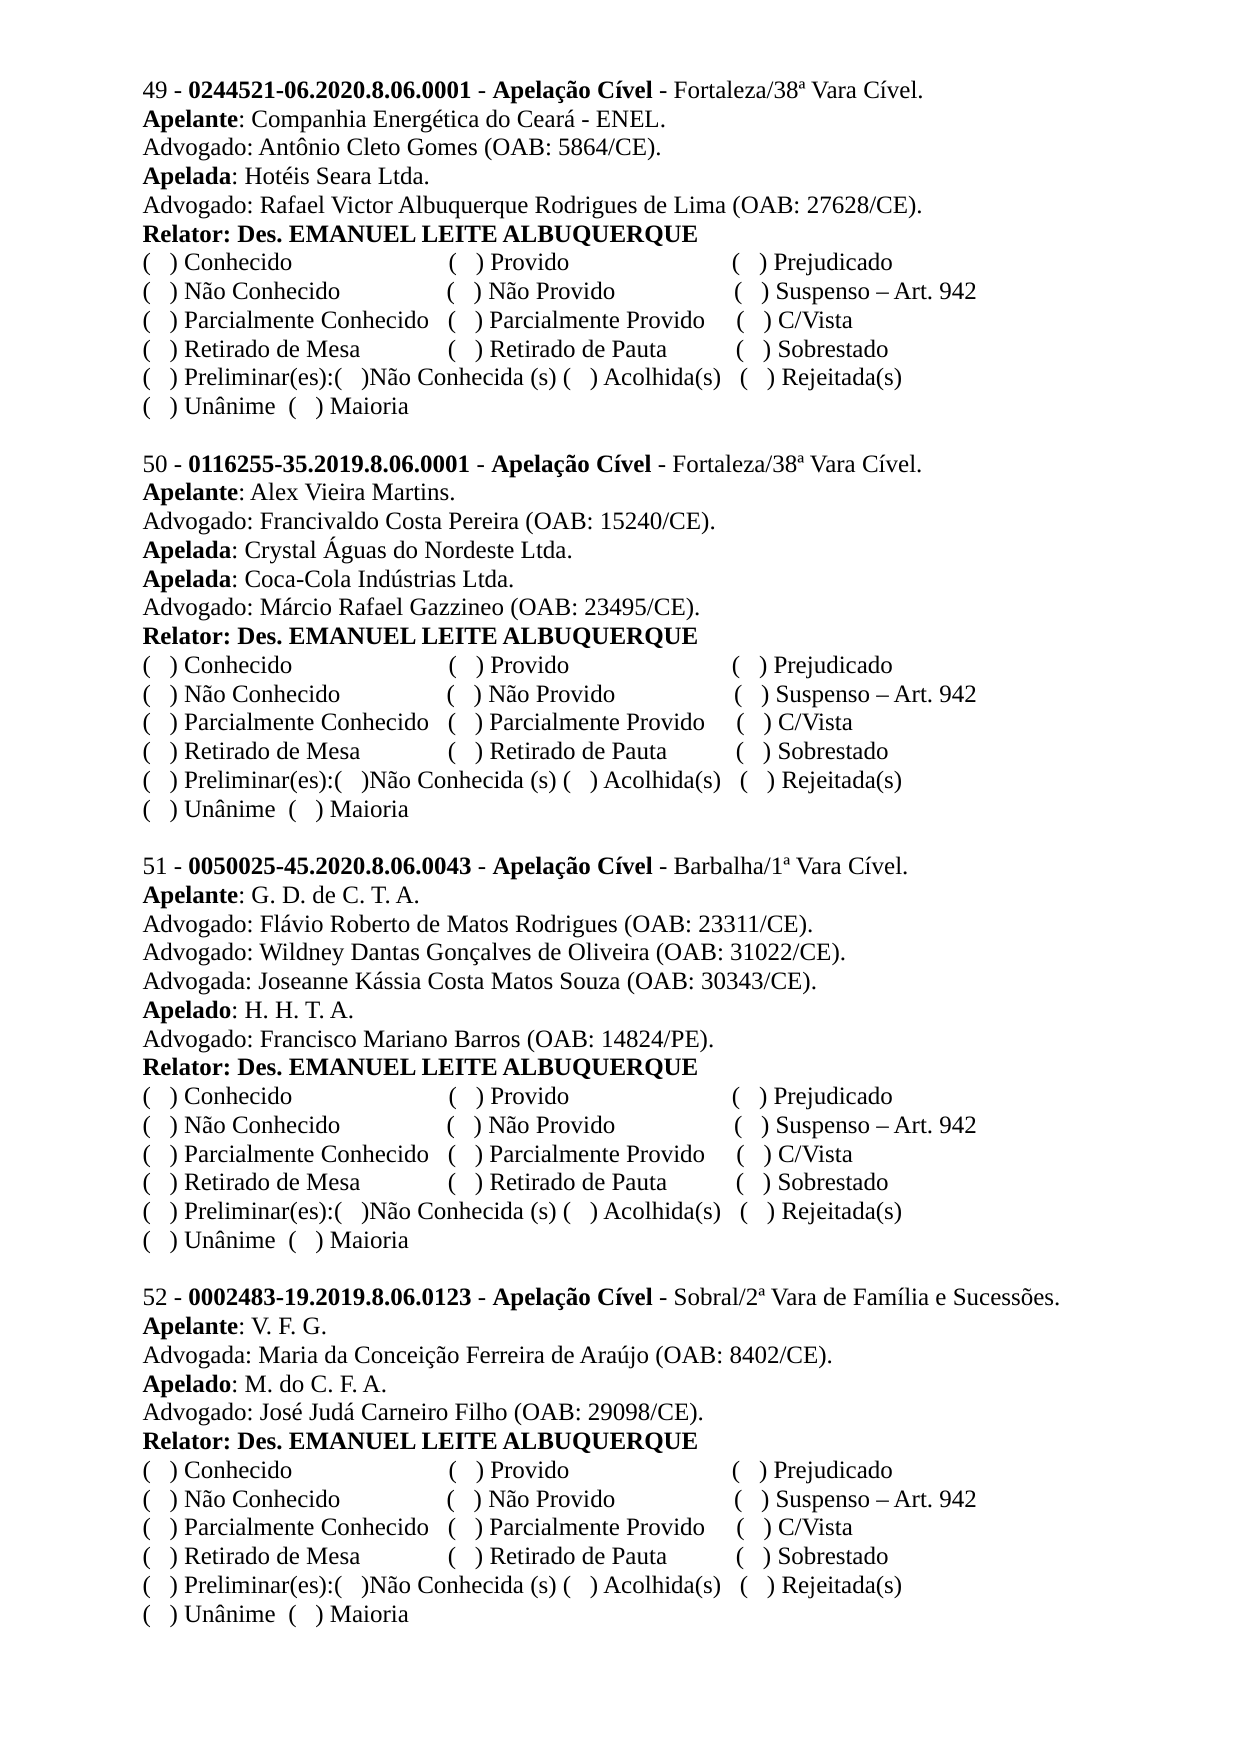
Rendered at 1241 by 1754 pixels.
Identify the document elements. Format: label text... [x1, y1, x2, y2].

text Apelada: Coca-Cola Indústrias Ltda. [142, 564, 1141, 592]
text ( ) Conhecido ( ) Provido ( ) Prejudicado [142, 1455, 1141, 1484]
text Apelante: Alex Vieira Martins. [142, 477, 1141, 506]
text ( ) Preliminar(es):( )Não Conhecida (s) ( ) Acolhida(s) ( ) Rejeitada(s) [142, 362, 1158, 391]
text 52 - 0002483-19.2019.8.06.0123 - Apelação Cível - Sobral/2ª Vara de Família e Sucessões. [142, 1282, 1141, 1311]
text ( ) Retirado de Mesa ( ) Retirado de Pauta ( ) Sobrestado [142, 1541, 1158, 1570]
text Advogado: Rafael Victor Albuquerque Rodrigues de Lima (OAB: 27628/CE). [142, 190, 1141, 219]
text Apelada: Hotéis Seara Ltda. [142, 161, 1141, 190]
text ( ) Parcialmente Conhecido ( ) Parcialmente Provido ( ) C/Vista [142, 1139, 1158, 1167]
text Relator: Des. EMANUEL LEITE ALBUQUERQUE [142, 219, 1141, 247]
text ( ) Não Conhecido ( ) Não Provido ( ) Suspenso – Art. 942 [142, 679, 1158, 707]
text 50 - 0116255-35.2019.8.06.0001 - Apelação Cível - Fortaleza/38ª Vara Cível. [142, 449, 1141, 477]
text Advogado: Márcio Rafael Gazzineo (OAB: 23495/CE). [142, 592, 1141, 621]
text 49 - 0244521-06.2020.8.06.0001 - Apelação Cível - Fortaleza/38ª Vara Cível. [142, 75, 1141, 104]
text ( ) Parcialmente Conhecido ( ) Parcialmente Provido ( ) C/Vista [142, 305, 1158, 334]
text ( ) Conhecido ( ) Provido ( ) Prejudicado [142, 650, 1141, 679]
text Advogado: Francivaldo Costa Pereira (OAB: 15240/CE). [142, 506, 1141, 535]
text ( ) Retirado de Mesa ( ) Retirado de Pauta ( ) Sobrestado [142, 1167, 1158, 1196]
text Apelante: V. F. G. [142, 1311, 1141, 1340]
text Apelante: Companhia Energética do Ceará - ENEL. [142, 104, 1141, 132]
text ( ) Conhecido ( ) Provido ( ) Prejudicado [142, 1081, 1141, 1110]
text Advogado: Flávio Roberto de Matos Rodrigues (OAB: 23311/CE). [142, 909, 1141, 937]
text ( ) Preliminar(es):( )Não Conhecida (s) ( ) Acolhida(s) ( ) Rejeitada(s) [142, 765, 1158, 794]
text ( ) Conhecido ( ) Provido ( ) Prejudicado [142, 247, 1141, 276]
text Advogada: Joseanne Kássia Costa Matos Souza (OAB: 30343/CE). [142, 966, 1141, 995]
text Apelado: H. H. T. A. [142, 995, 1141, 1024]
text ( ) Preliminar(es):( )Não Conhecida (s) ( ) Acolhida(s) ( ) Rejeitada(s) [142, 1570, 1158, 1599]
text ( ) Unânime ( ) Maioria [142, 1225, 1158, 1254]
text Apelante: G. D. de C. T. A. [142, 880, 1141, 909]
text ( ) Unânime ( ) Maioria [142, 1599, 1158, 1627]
text ( ) Unânime ( ) Maioria [142, 794, 1158, 822]
text ( ) Não Conhecido ( ) Não Provido ( ) Suspenso – Art. 942 [142, 1484, 1158, 1512]
text Advogado: Wildney Dantas Gonçalves de Oliveira (OAB: 31022/CE). [142, 937, 1141, 966]
text Advogada: Maria da Conceição Ferreira de Araújo (OAB: 8402/CE). [142, 1340, 1141, 1369]
text Apelado: M. do C. F. A. [142, 1369, 1141, 1397]
text Relator: Des. EMANUEL LEITE ALBUQUERQUE [142, 1052, 1141, 1081]
text Relator: Des. EMANUEL LEITE ALBUQUERQUE [142, 621, 1141, 650]
text Apelada: Crystal Águas do Nordeste Ltda. [142, 535, 1141, 564]
text ( ) Não Conhecido ( ) Não Provido ( ) Suspenso – Art. 942 [142, 276, 1158, 305]
text Advogado: Antônio Cleto Gomes (OAB: 5864/CE). [142, 132, 1141, 161]
text Relator: Des. EMANUEL LEITE ALBUQUERQUE [142, 1426, 1141, 1455]
text ( ) Parcialmente Conhecido ( ) Parcialmente Provido ( ) C/Vista [142, 707, 1158, 736]
text Advogado: José Judá Carneiro Filho (OAB: 29098/CE). [142, 1397, 1141, 1426]
text ( ) Preliminar(es):( )Não Conhecida (s) ( ) Acolhida(s) ( ) Rejeitada(s) [142, 1196, 1158, 1225]
text ( ) Retirado de Mesa ( ) Retirado de Pauta ( ) Sobrestado [142, 334, 1158, 362]
text Advogado: Francisco Mariano Barros (OAB: 14824/PE). [142, 1024, 1141, 1052]
text ( ) Retirado de Mesa ( ) Retirado de Pauta ( ) Sobrestado [142, 736, 1158, 765]
text ( ) Unânime ( ) Maioria [142, 391, 1158, 420]
text ( ) Não Conhecido ( ) Não Provido ( ) Suspenso – Art. 942 [142, 1110, 1158, 1139]
text ( ) Parcialmente Conhecido ( ) Parcialmente Provido ( ) C/Vista [142, 1512, 1158, 1541]
text 51 - 0050025-45.2020.8.06.0043 - Apelação Cível - Barbalha/1ª Vara Cível. [142, 851, 1141, 880]
